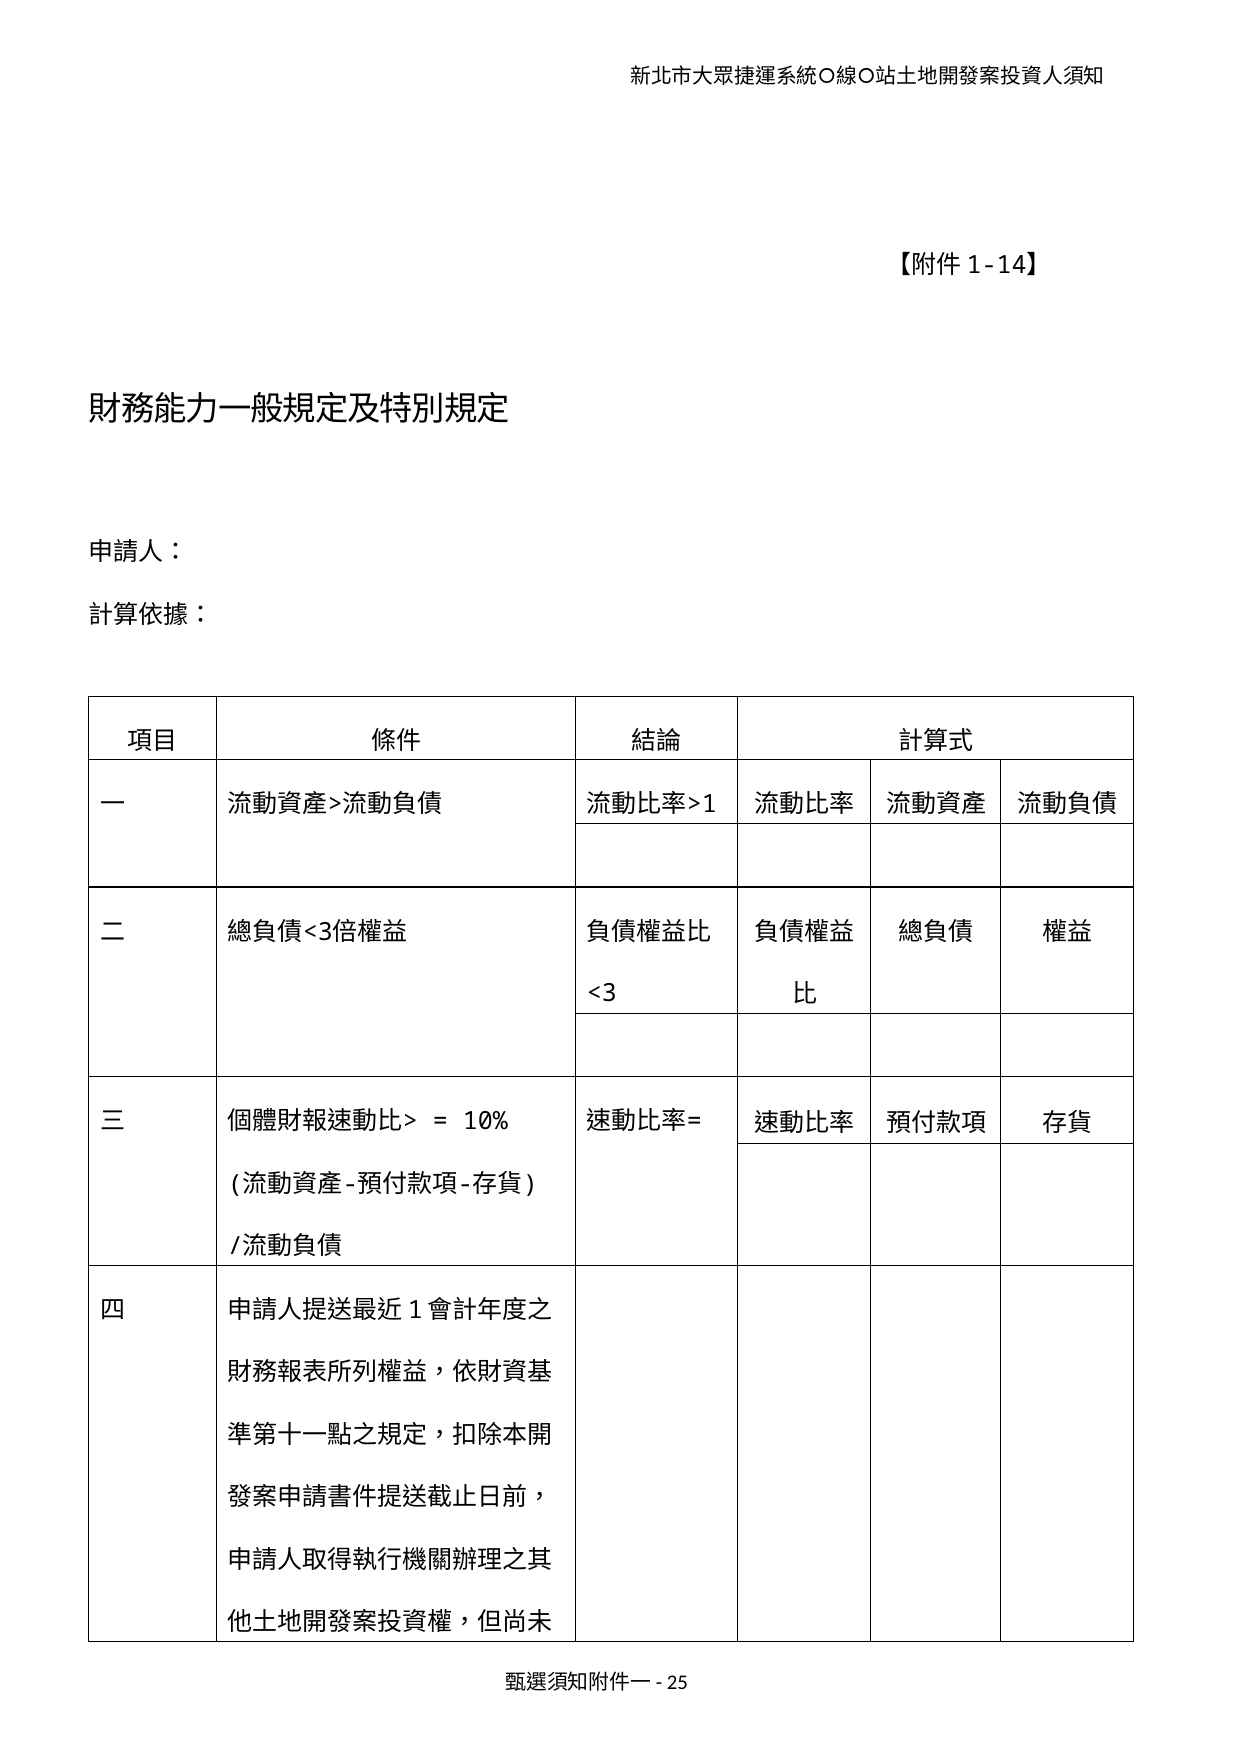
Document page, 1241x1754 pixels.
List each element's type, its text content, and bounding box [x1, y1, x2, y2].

table_cell 四 [89, 1266, 216, 1641]
table_cell 流動資產 [871, 760, 1000, 823]
table_cell [576, 1014, 737, 1076]
table_cell [576, 1266, 737, 1641]
table_cell 三 [89, 1077, 216, 1264]
table_cell [1001, 1014, 1133, 1076]
table_header 計算式 [738, 697, 1133, 759]
table_cell [738, 1144, 870, 1264]
table_cell 速動比率= [576, 1077, 737, 1264]
table_cell [871, 1014, 1000, 1076]
table_cell [1001, 1266, 1133, 1641]
table_cell 負債權益比<3 [576, 888, 737, 1012]
table_cell 負債權益比 [738, 888, 870, 1012]
table_cell 流動比率 [738, 760, 870, 823]
text 財務能力一般規定及特別規定 [89, 364, 1104, 427]
table_cell 預付款項 [871, 1077, 1000, 1143]
table_cell [1001, 1144, 1133, 1264]
table_cell [871, 1266, 1000, 1641]
table_cell 流動資產>流動負債 [217, 760, 575, 886]
table_cell [738, 1014, 870, 1076]
text 【附件1-14】 [278, 221, 1051, 283]
table_cell [871, 1144, 1000, 1264]
table_cell 權益 [1001, 888, 1133, 1012]
table_cell 存貨 [1001, 1077, 1133, 1143]
table_cell [576, 824, 737, 886]
table_cell 個體財報速動比> = 10% (流動資產-預付款項-存貨) /流動負債 [217, 1077, 575, 1264]
text 計算依據： [89, 571, 1104, 633]
table_cell 二 [89, 888, 216, 1076]
table_cell 流動比率>1 [576, 760, 737, 823]
table_cell [738, 1266, 870, 1641]
table_cell [738, 824, 870, 886]
table_header 項目 [89, 697, 216, 759]
table_header 結論 [576, 697, 737, 759]
table_cell 總負債<3倍權益 [217, 888, 575, 1076]
table_cell [871, 824, 1000, 886]
text 申請人： [89, 508, 1104, 571]
table_cell 速動比率 [738, 1077, 870, 1143]
table_cell 流動負債 [1001, 760, 1133, 823]
table_cell 申請人提送最近1會計年度之財務報表所列權益，依財資基準第十一點之規定，扣除本開發案申請書件提送截止日前，申請人取得執行機關辦理之其他土地開發案投資權，但尚未 [217, 1266, 575, 1641]
table_cell 一 [89, 760, 216, 886]
table_cell 總負債 [871, 888, 1000, 1012]
table_cell [1001, 824, 1133, 886]
table_header 條件 [217, 697, 575, 759]
